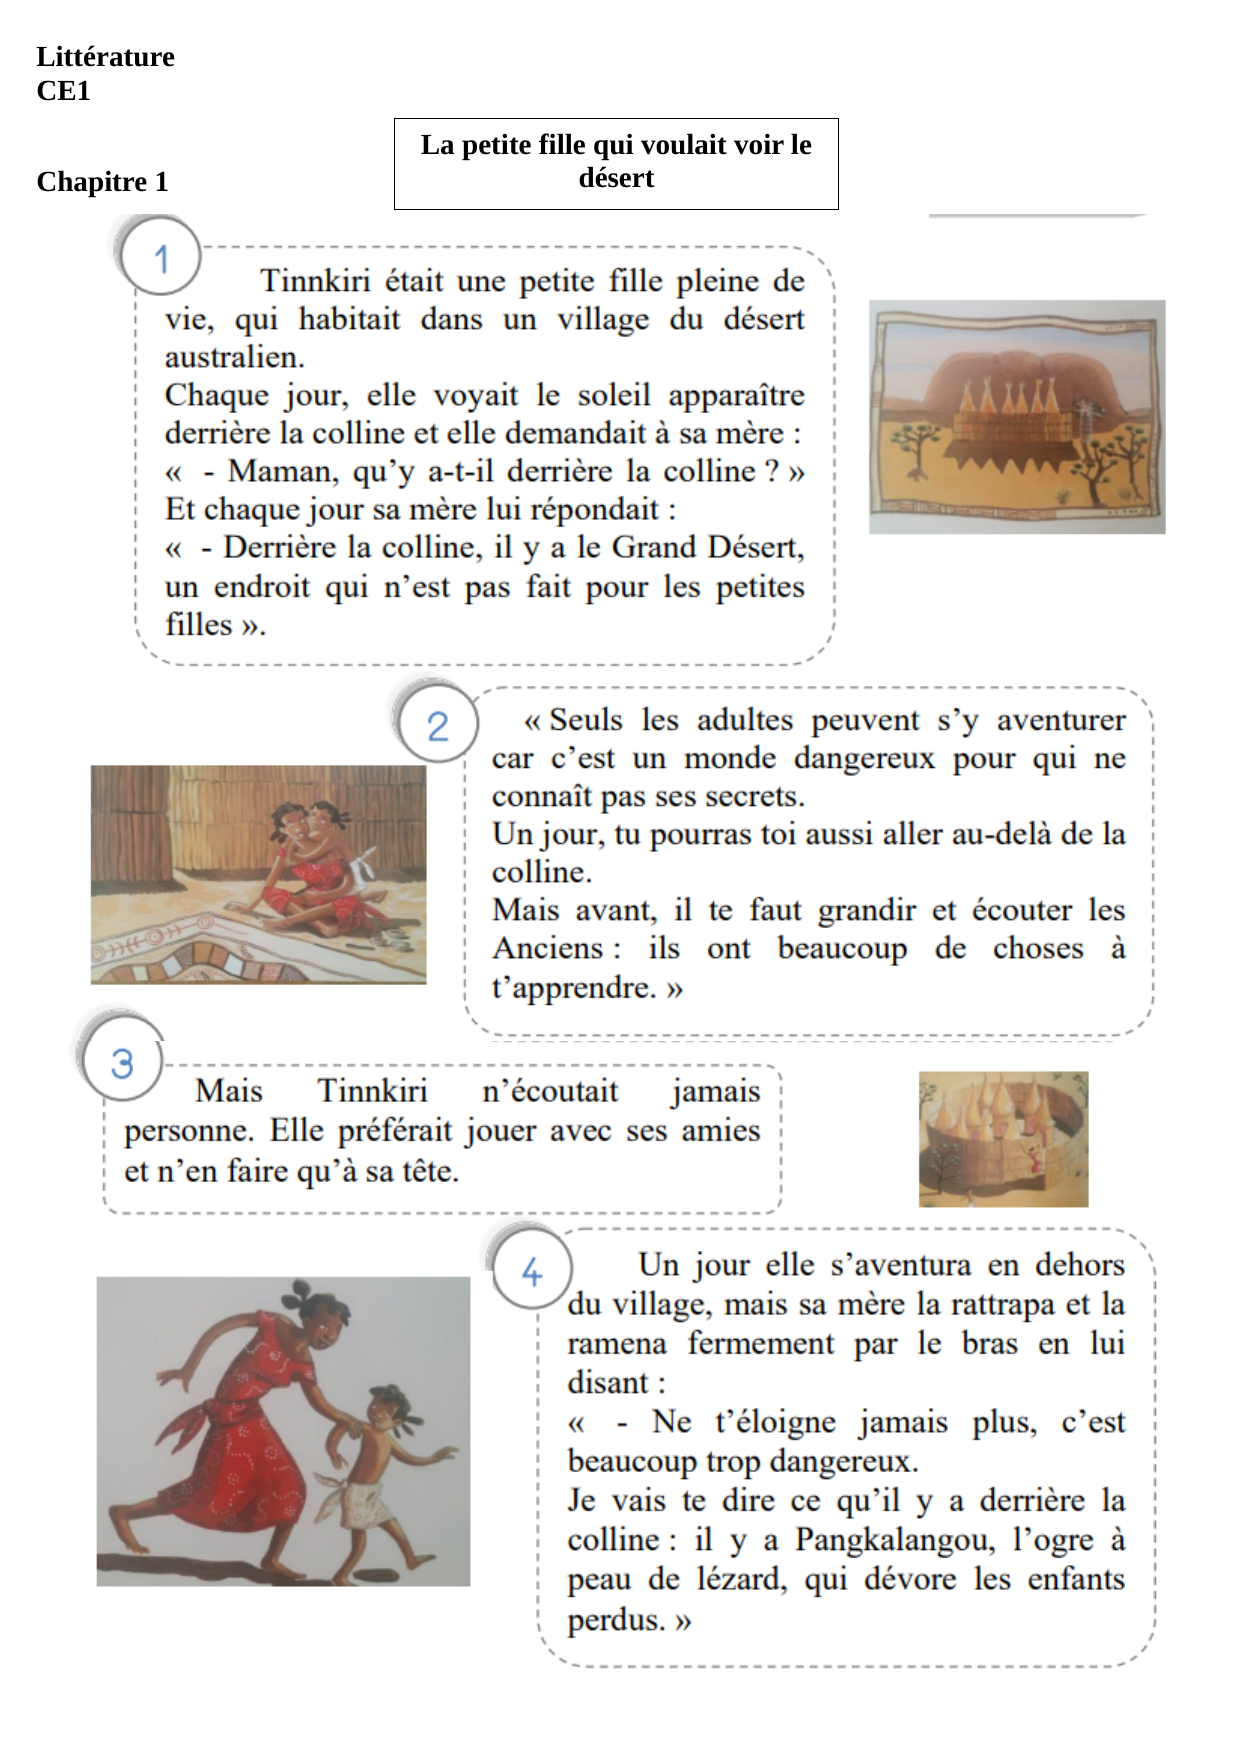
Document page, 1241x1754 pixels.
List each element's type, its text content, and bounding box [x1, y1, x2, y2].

text Chapitre 1 [36, 164, 394, 197]
picture [43, 214, 1188, 1691]
text Littérature [36, 39, 1197, 73]
text La petite fille qui voulait voir le désert [403, 127, 829, 194]
text [839, 164, 1197, 197]
text CE1 [36, 73, 1197, 106]
